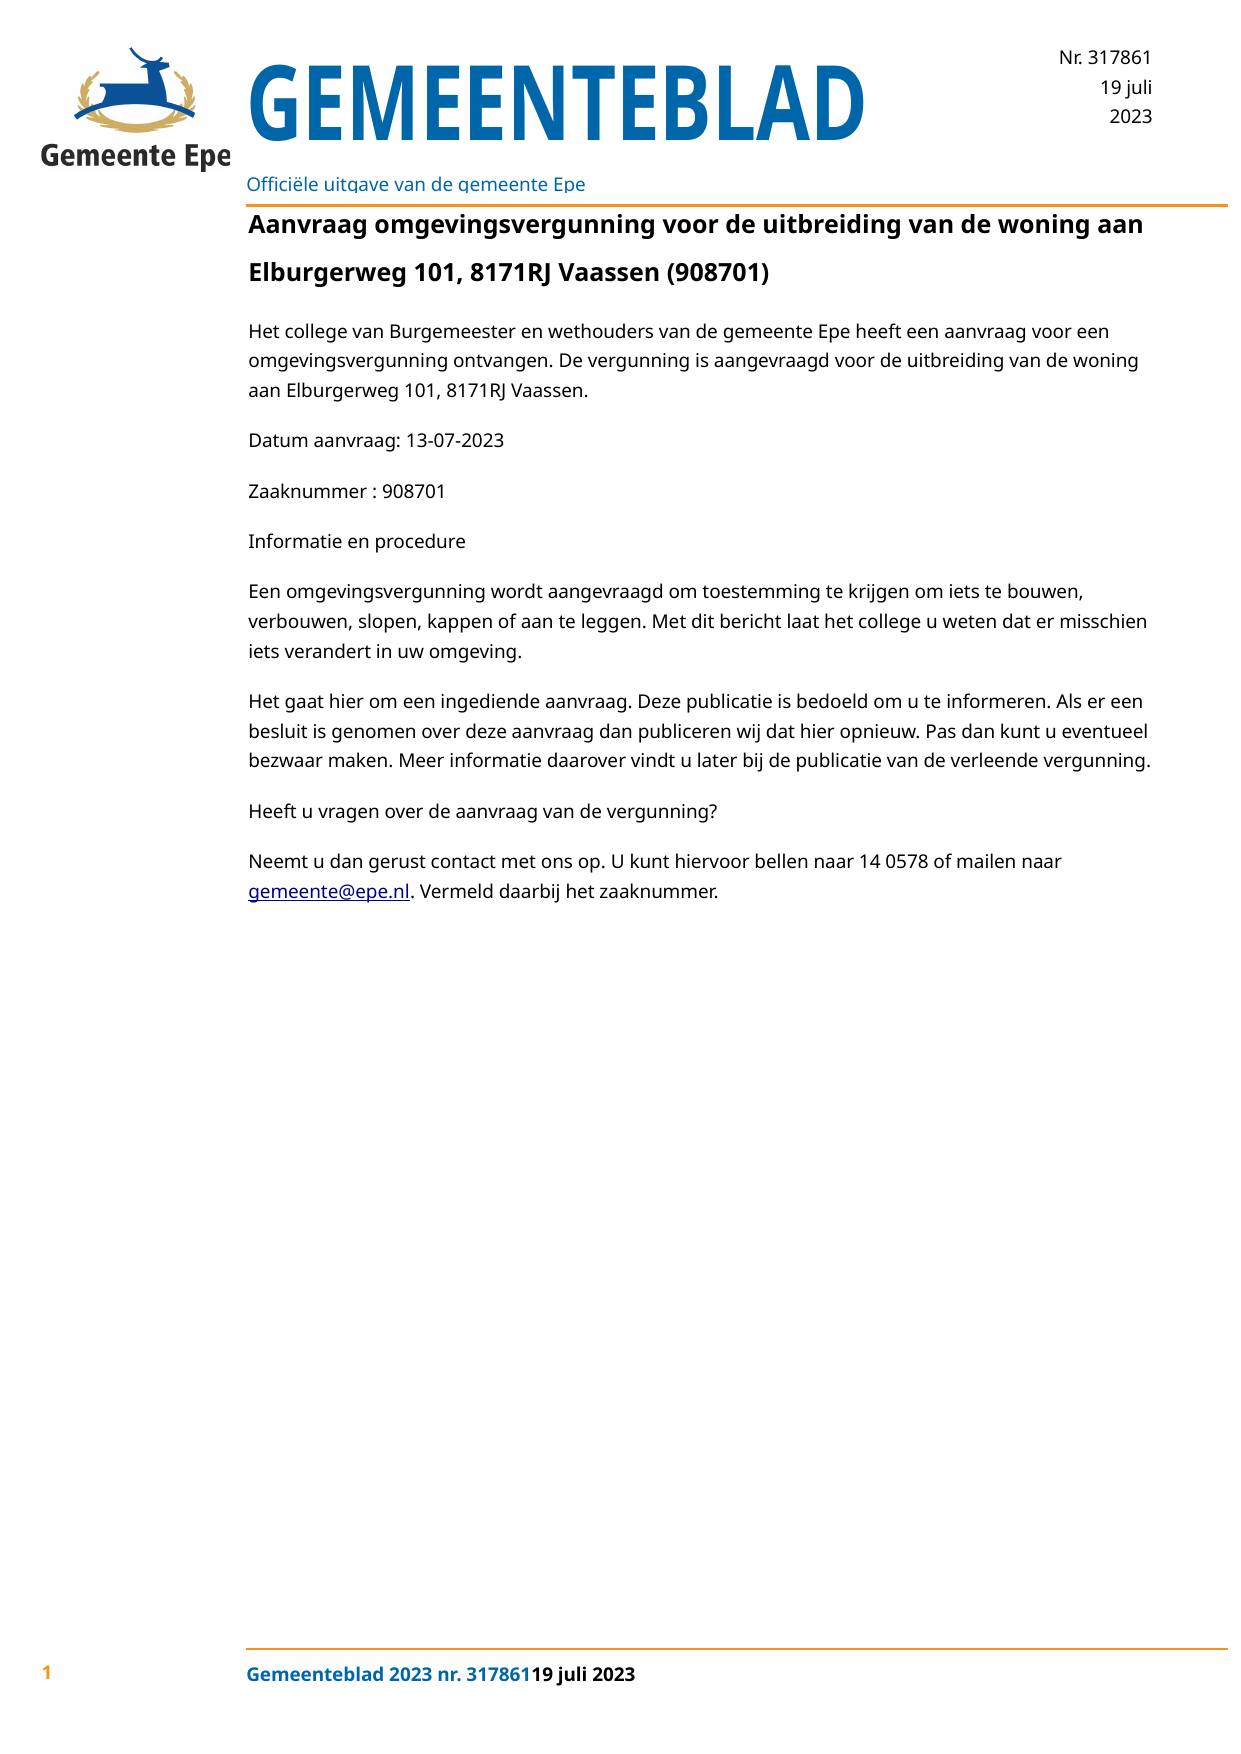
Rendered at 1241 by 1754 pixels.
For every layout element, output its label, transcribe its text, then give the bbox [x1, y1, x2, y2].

text Neemt u dan gerust contact met ons op. U kunt hiervoor bellen naar 14 0578 of mailen naar gemeente@epe.nl. Vermeld daarbij het zaaknummer. [248, 848, 1152, 904]
picture [41, 47, 231, 172]
text Een omgevingsvergunning wordt aangevraagd om toestemming te krijgen om iets te bouwen, verbouwen, slopen, kappen of aan te leggen. Met dit bericht laat het college u weten dat er misschien iets verandert in uw omgeving. [248, 579, 1152, 664]
text Het gaat hier om een ingediende aanvraag. Deze publicatie is bedoeld om u te informeren. Als er een besluit is genomen over deze aanvraag dan publiceren wij dat hier opnieuw. Pas dan kunt u eventueel bezwaar maken. Meer informatie daarover vindt u later bij de publicatie van de verleende vergunning. [248, 688, 1152, 773]
text Heeft u vragen over de aanvraag van de vergunning? [248, 798, 1152, 824]
text Aanvraag omgevingsvergunning voor de uitbreiding van de woning aan Elburgerweg 101, 8171RJ Vaassen (908701) [248, 207, 1152, 288]
text Zaaknummer : 908701 [248, 478, 1152, 504]
text Datum aanvraag: 13-07-2023 [248, 427, 1152, 453]
text Informatie en procedure [248, 528, 1152, 554]
text Het college van Burgemeester en wethouders van de gemeente Epe heeft een aanvraag voor een omgevingsvergunning ontvangen. De vergunning is aangevraagd voor de uitbreiding van de woning aan Elburgerweg 101, 8171RJ Vaassen. [248, 318, 1152, 403]
